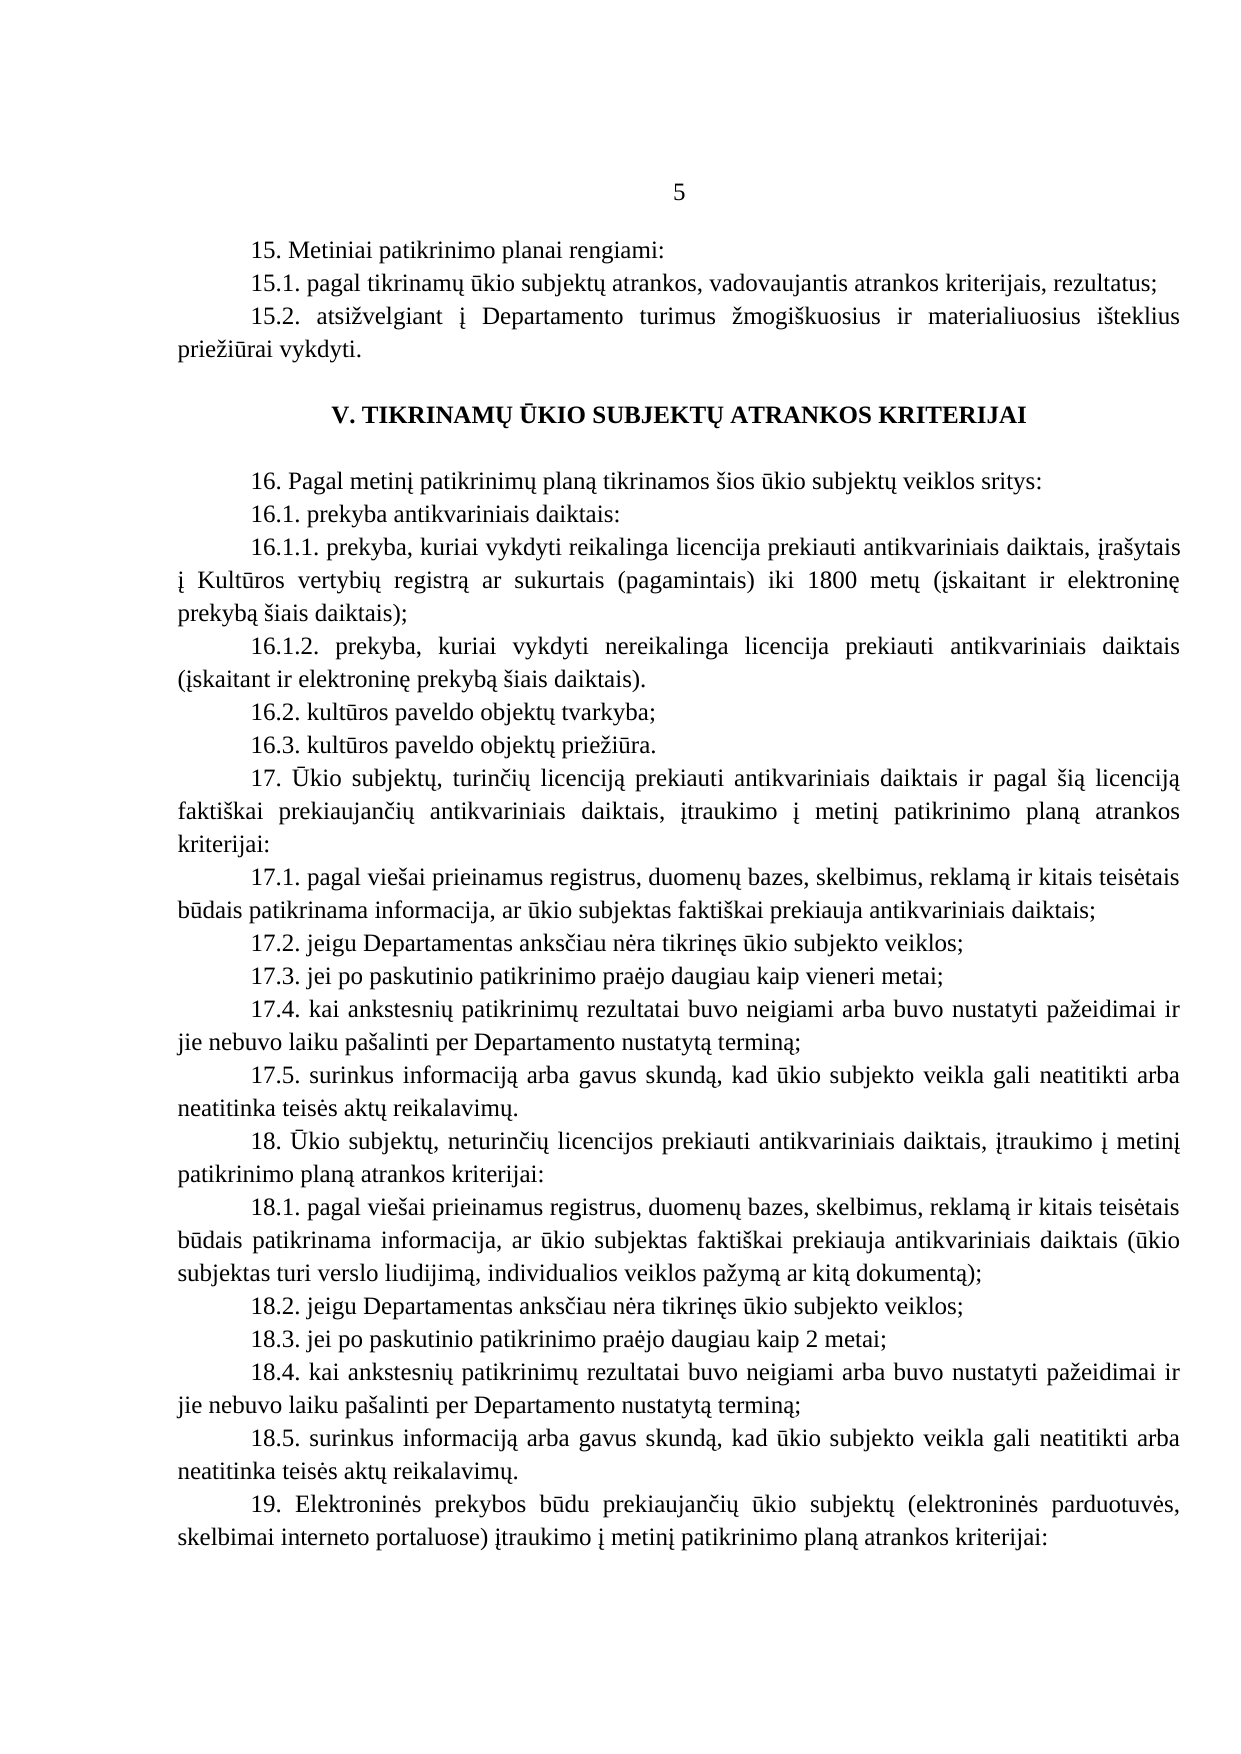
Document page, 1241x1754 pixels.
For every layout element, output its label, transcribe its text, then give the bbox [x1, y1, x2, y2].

text 18.4. kai ankstesnių patikrinimų rezultatai buvo neigiami arba buvo nustatyti pažeidimai ir jie nebuvo laiku pašalinti per Departamento nustatytą terminą; [177, 1357, 1181, 1419]
text 17.3. jei po paskutinio patikrinimo praėjo daugiau kaip vieneri metai; [177, 961, 1181, 990]
text 16. Pagal metinį patikrinimų planą tikrinamos šios ūkio subjektų veiklos sritys: [177, 466, 1181, 494]
text 17.1. pagal viešai prieinamus registrus, duomenų bazes, skelbimus, reklamą ir kitais teisėtais būdais patikrinama informacija, ar ūkio subjektas faktiškai prekiauja antikvariniais daiktais; [177, 862, 1181, 924]
text 16.2. kultūros paveldo objektų tvarkyba; [177, 697, 1181, 726]
text 15.2. atsižvelgiant į Departamento turimus žmogiškuosius ir materialiuosius išteklius priežiūrai vykdyti. [177, 301, 1181, 362]
text 17.5. surinkus informaciją arba gavus skundą, kad ūkio subjekto veikla gali neatitikti arba neatitinka teisės aktų reikalavimų. [177, 1060, 1181, 1122]
text 15. Metiniai patikrinimo planai rengiami: [177, 235, 1181, 263]
text 18.3. jei po paskutinio patikrinimo praėjo daugiau kaip 2 metai; [177, 1324, 1181, 1353]
text 18. Ūkio subjektų, neturinčių licencijos prekiauti antikvariniais daiktais, įtraukimo į metinį patikrinimo planą atrankos kriterijai: [177, 1126, 1181, 1188]
text 18.5. surinkus informaciją arba gavus skundą, kad ūkio subjekto veikla gali neatitikti arba neatitinka teisės aktų reikalavimų. [177, 1423, 1181, 1485]
text 19. Elektroninės prekybos būdu prekiaujančių ūkio subjektų (elektroninės parduotuvės, skelbimai interneto portaluose) įtraukimo į metinį patikrinimo planą atrankos kriterijai: [177, 1489, 1181, 1551]
text 16.1.1. prekyba, kuriai vykdyti reikalinga licencija prekiauti antikvariniais daiktais, įrašytais į Kultūros vertybių registrą ar sukurtais (pagamintais) iki 1800 metų (įskaitant ir elektroninę prekybą šiais daiktais); [177, 532, 1181, 627]
text 18.2. jeigu Departamentas anksčiau nėra tikrinęs ūkio subjekto veiklos; [177, 1291, 1181, 1320]
text 16.1.2. prekyba, kuriai vykdyti nereikalinga licencija prekiauti antikvariniais daiktais (įskaitant ir elektroninę prekybą šiais daiktais). [177, 631, 1181, 693]
text 18.1. pagal viešai prieinamus registrus, duomenų bazes, skelbimus, reklamą ir kitais teisėtais būdais patikrinama informacija, ar ūkio subjektas faktiškai prekiauja antikvariniais daiktais (ūkio subjektas turi verslo liudijimą, individualios veiklos pažymą ar kitą dokumentą); [177, 1192, 1181, 1287]
text V. TIKRINAMŲ ŪKIO SUBJEKTŲ ATRANKOS KRITERIJAI [177, 400, 1181, 428]
text 16.3. kultūros paveldo objektų priežiūra. [177, 730, 1181, 759]
text 17. Ūkio subjektų, turinčių licenciją prekiauti antikvariniais daiktais ir pagal šią licenciją faktiškai prekiaujančių antikvariniais daiktais, įtraukimo į metinį patikrinimo planą atrankos kriterijai: [177, 763, 1181, 858]
text 17.4. kai ankstesnių patikrinimų rezultatai buvo neigiami arba buvo nustatyti pažeidimai ir jie nebuvo laiku pašalinti per Departamento nustatytą terminą; [177, 994, 1181, 1056]
text 15.1. pagal tikrinamų ūkio subjektų atrankos, vadovaujantis atrankos kriterijais, rezultatus; [177, 268, 1181, 296]
text 17.2. jeigu Departamentas anksčiau nėra tikrinęs ūkio subjekto veiklos; [177, 928, 1181, 957]
text 16.1. prekyba antikvariniais daiktais: [177, 499, 1181, 528]
